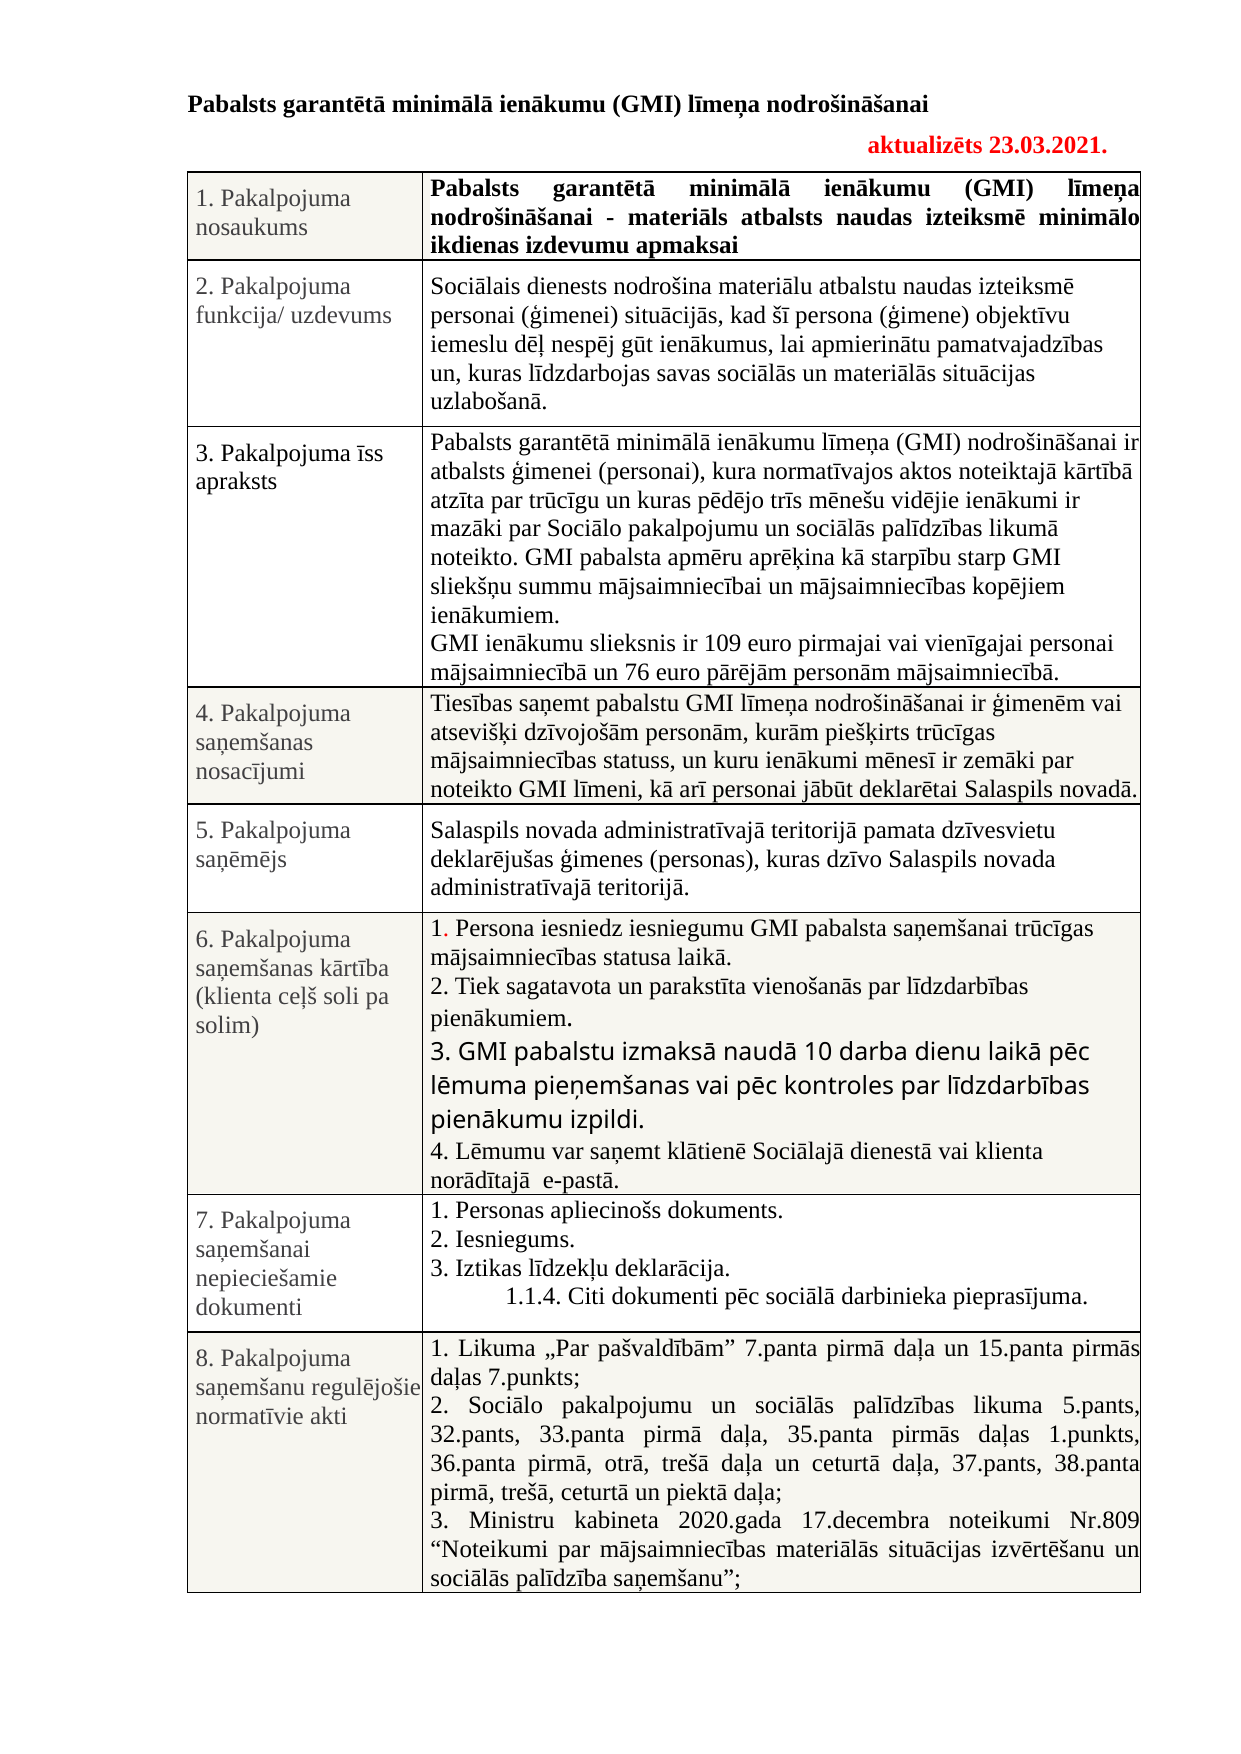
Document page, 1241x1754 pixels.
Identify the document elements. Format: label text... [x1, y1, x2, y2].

table_cell 3. Pakalpojuma īss apraksts [188, 427, 422, 686]
table_cell 1. Persona iesniedz iesniegumu GMI pabalsta saņemšanai trūcīgas mājsaimniecības statusa laikā. 2. Tiek sagatavota un parakstīta vienošanās par līdzdarbības pienākumiem. 3. GMI pabalstu izmaksā naudā 10 darba dienu laikā pēc lēmuma pieņemšanas vai pēc kontroles par līdzdarbības pienākumu izpildi. 4. Lēmumu var saņemt klātienē Sociālajā dienestā vai klienta norādītajā e-pastā. [423, 913, 1140, 1193]
table_cell 4. Pakalpojuma saņemšanas nosacījumi [188, 688, 422, 803]
table_cell 2. Pakalpojuma funkcija/ uzdevums [188, 261, 422, 426]
table_header 1. Pakalpojuma nosaukums [188, 173, 422, 259]
table_cell 1. Likuma „Par pašvaldībām” 7.panta pirmā daļa un 15.panta pirmās daļas 7.punkts; 2. Sociālo pakalpojumu un sociālās palīdzības likuma 5.pants, 32.pants, 33.panta pirmā daļa, 35.panta pirmās daļas 1.punkts, 36.panta pirmā, otrā, trešā daļa un ceturtā daļa, 37.pants, 38.panta pirmā, trešā, ceturtā un piektā daļa; 3. Ministru kabineta 2020.gada 17.decembra noteikumi Nr.809 “Noteikumi par mājsaimniecības materiālās situācijas izvērtēšanu un sociālās palīdzība saņemšanu”; [423, 1333, 1140, 1592]
table_cell 5. Pakalpojuma saņēmējs [188, 805, 422, 912]
table_cell Sociālais dienests nodrošina materiālu atbalstu naudas izteiksmē personai (ģimenei) situācijās, kad šī persona (ģimene) objektīvu iemeslu dēļ nespēj gūt ienākumus, lai apmierinātu pamatvajadzības un, kuras līdzdarbojas savas sociālās un materiālās situācijas uzlabošanā. [423, 261, 1140, 426]
table_cell 6. Pakalpojuma saņemšanas kārtība (klienta ceļš soli pa solim) [188, 913, 422, 1193]
table_cell Pabalsts garantētā minimālā ienākumu līmeņa (GMI) nodrošināšanai ir atbalsts ģimenei (personai), kura normatīvajos aktos noteiktajā kārtībā atzīta par trūcīgu un kuras pēdējo trīs mēnešu vidējie ienākumi ir mazāki par Sociālo pakalpojumu un sociālās palīdzības likumā noteikto. GMI pabalsta apmēru aprēķina kā starpību starp GMI sliekšņu summu mājsaimniecībai un mājsaimniecības kopējiem ienākumiem. GMI ienākumu slieksnis ir 109 euro pirmajai vai vienīgajai personai mājsaimniecībā un 76 euro pārējām personām mājsaimniecībā. [423, 427, 1140, 686]
text aktualizēts 23.03.2021. [187, 130, 1107, 159]
table_cell Salaspils novada administratīvajā teritorijā pamata dzīvesvietu deklarējušas ģimenes (personas), kuras dzīvo Salaspils novada administratīvajā teritorijā. [423, 805, 1140, 912]
table_cell 8. Pakalpojuma saņemšanu regulējošie normatīvie akti [188, 1333, 422, 1592]
table_cell Tiesības saņemt pabalstu GMI līmeņa nodrošināšanai ir ģimenēm vai atsevišķi dzīvojošām personām, kurām piešķirts trūcīgas mājsaimniecības statuss, un kuru ienākumi mēnesī ir zemāki par noteikto GMI līmeni, kā arī personai jābūt deklarētai Salaspils novadā. [423, 688, 1140, 803]
table_cell 1. Personas apliecinošs dokuments. 2. Iesniegums. 3. Iztikas līdzekļu deklarācija. 4. Citi dokumenti pēc sociālā darbinieka pieprasījuma. [423, 1195, 1140, 1331]
text Pabalsts garantētā minimālā ienākumu (GMI) līmeņa nodrošināšanai [187, 89, 1107, 117]
table_cell 7. Pakalpojuma saņemšanai nepieciešamie dokumenti [188, 1195, 422, 1331]
